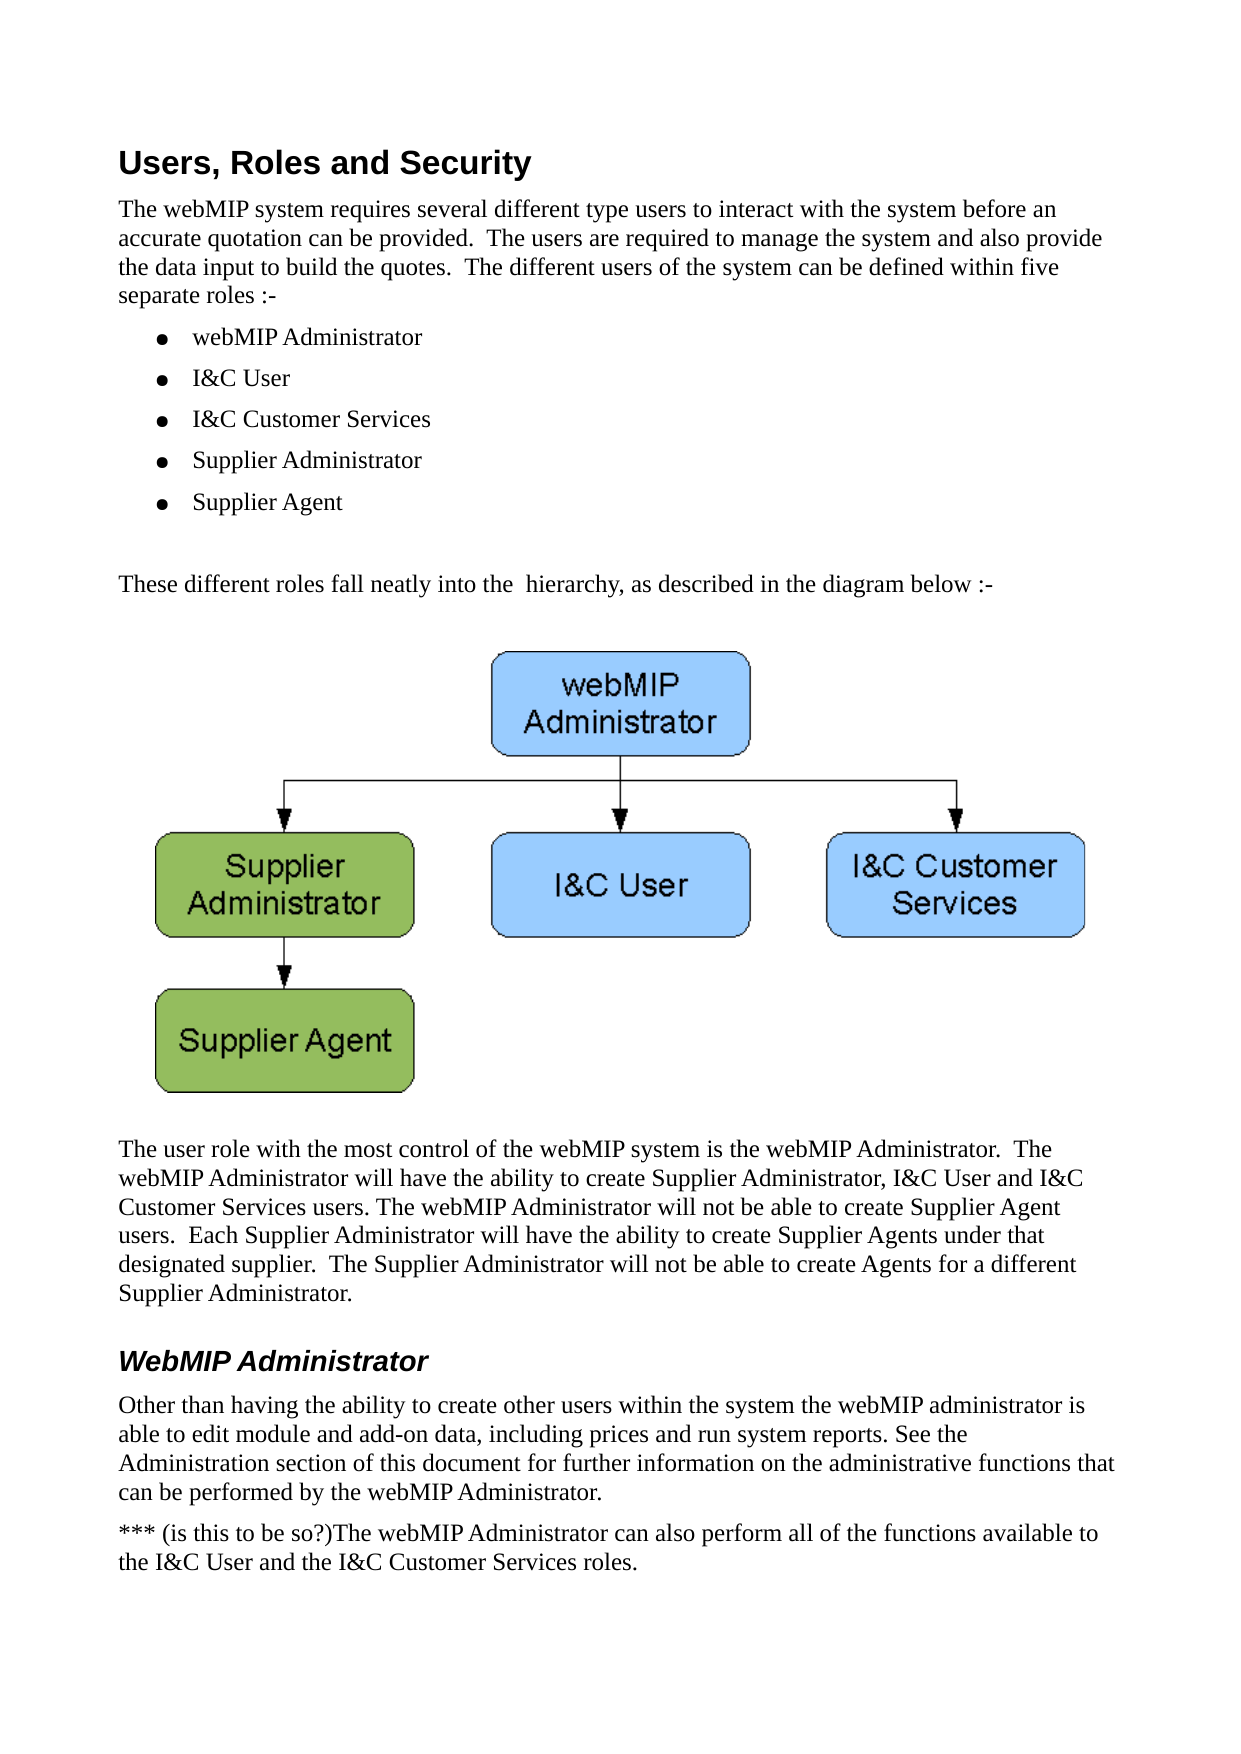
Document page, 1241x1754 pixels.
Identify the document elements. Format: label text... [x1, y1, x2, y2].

list webMIP Administrator [154, 322, 1122, 351]
list These different roles fall neatly into the hierarchy, as described in the diagram below :- [81, 569, 1122, 598]
picture [155, 651, 1085, 1093]
list I&C User [154, 363, 1122, 392]
text *** (is this to be so?)The webMIP Administrator can also perform all of the functions available to the I&C User and the I&C Customer Services roles. [118, 1518, 1122, 1575]
list Supplier Agent [154, 487, 1122, 516]
subtitle WebMIP Administrator [118, 1344, 1122, 1378]
text Other than having the ability to create other users within the system the webMIP administrator is able to edit module and add-on data, including prices and run system reports. See the Administration section of this document for further information on the administrative functions that can be performed by the webMIP Administrator. [118, 1390, 1122, 1505]
subtitle Users, Roles and Security [118, 143, 1122, 182]
text The webMIP system requires several different type users to interact with the system before an accurate quotation can be provided. The users are required to manage the system and also provide the data input to build the quotes. The different users of the system can be defined within five separate roles :- [118, 194, 1122, 309]
list I&C Customer Services [154, 404, 1122, 433]
text The user role with the most control of the webMIP system is the webMIP Administrator. The webMIP Administrator will have the ability to create Supplier Administrator, I&C User and I&C Customer Services users. The webMIP Administrator will not be able to create Supplier Agent users. Each Supplier Administrator will have the ability to create Supplier Agents under that designated supplier. The Supplier Administrator will not be able to create Agents for a different Supplier Administrator. [118, 1134, 1122, 1307]
list Supplier Administrator [154, 446, 1122, 474]
